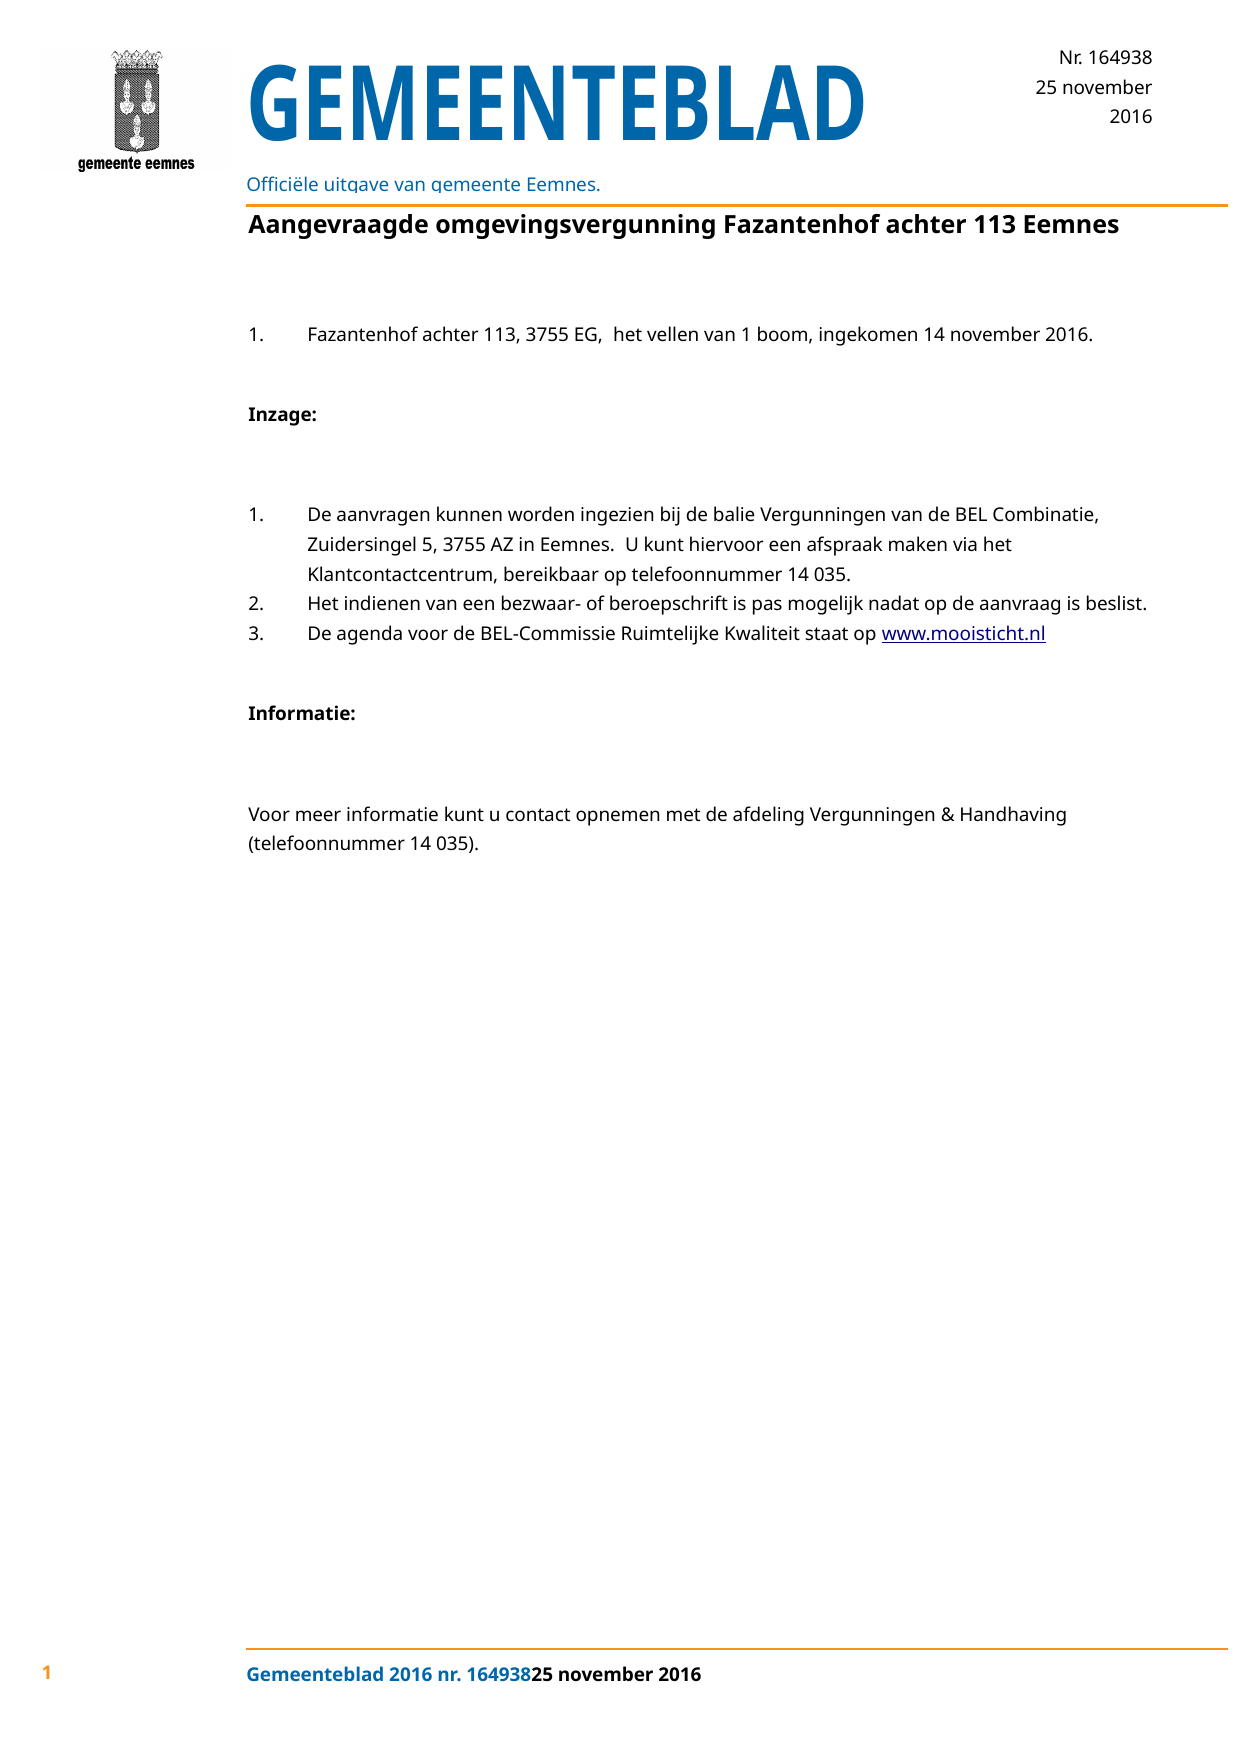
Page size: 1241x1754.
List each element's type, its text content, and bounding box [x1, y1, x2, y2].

text Voor meer informatie kunt u contact opnemen met de afdeling Vergunningen & Handhaving (telefoonnummer 14 035). [248, 801, 1152, 856]
picture [41, 47, 231, 172]
text Aangevraagde omgevingsvergunning Fazantenhof achter 113 Eemnes [248, 207, 1152, 241]
text Inzage: [248, 401, 1152, 426]
list De agenda voor de BEL-Commissie Ruimtelijke Kwaliteit staat op www.mooisticht.nl [248, 620, 1152, 646]
text Informatie: [248, 700, 1152, 726]
list Fazantenhof achter 113, 3755 EG, het vellen van 1 boom, ingekomen 14 november 2016. [248, 321, 1152, 346]
list De aanvragen kunnen worden ingezien bij de balie Vergunningen van de BEL Combinatie, Zuidersingel 5, 3755 AZ in Eemnes. U kunt hiervoor een afspraak maken via het Klantcontactcentrum, bereikbaar op telefoonnummer 14 035. [248, 502, 1152, 586]
list Het indienen van een bezwaar- of beroepschrift is pas mogelijk nadat op de aanvraag is beslist. [248, 590, 1152, 616]
